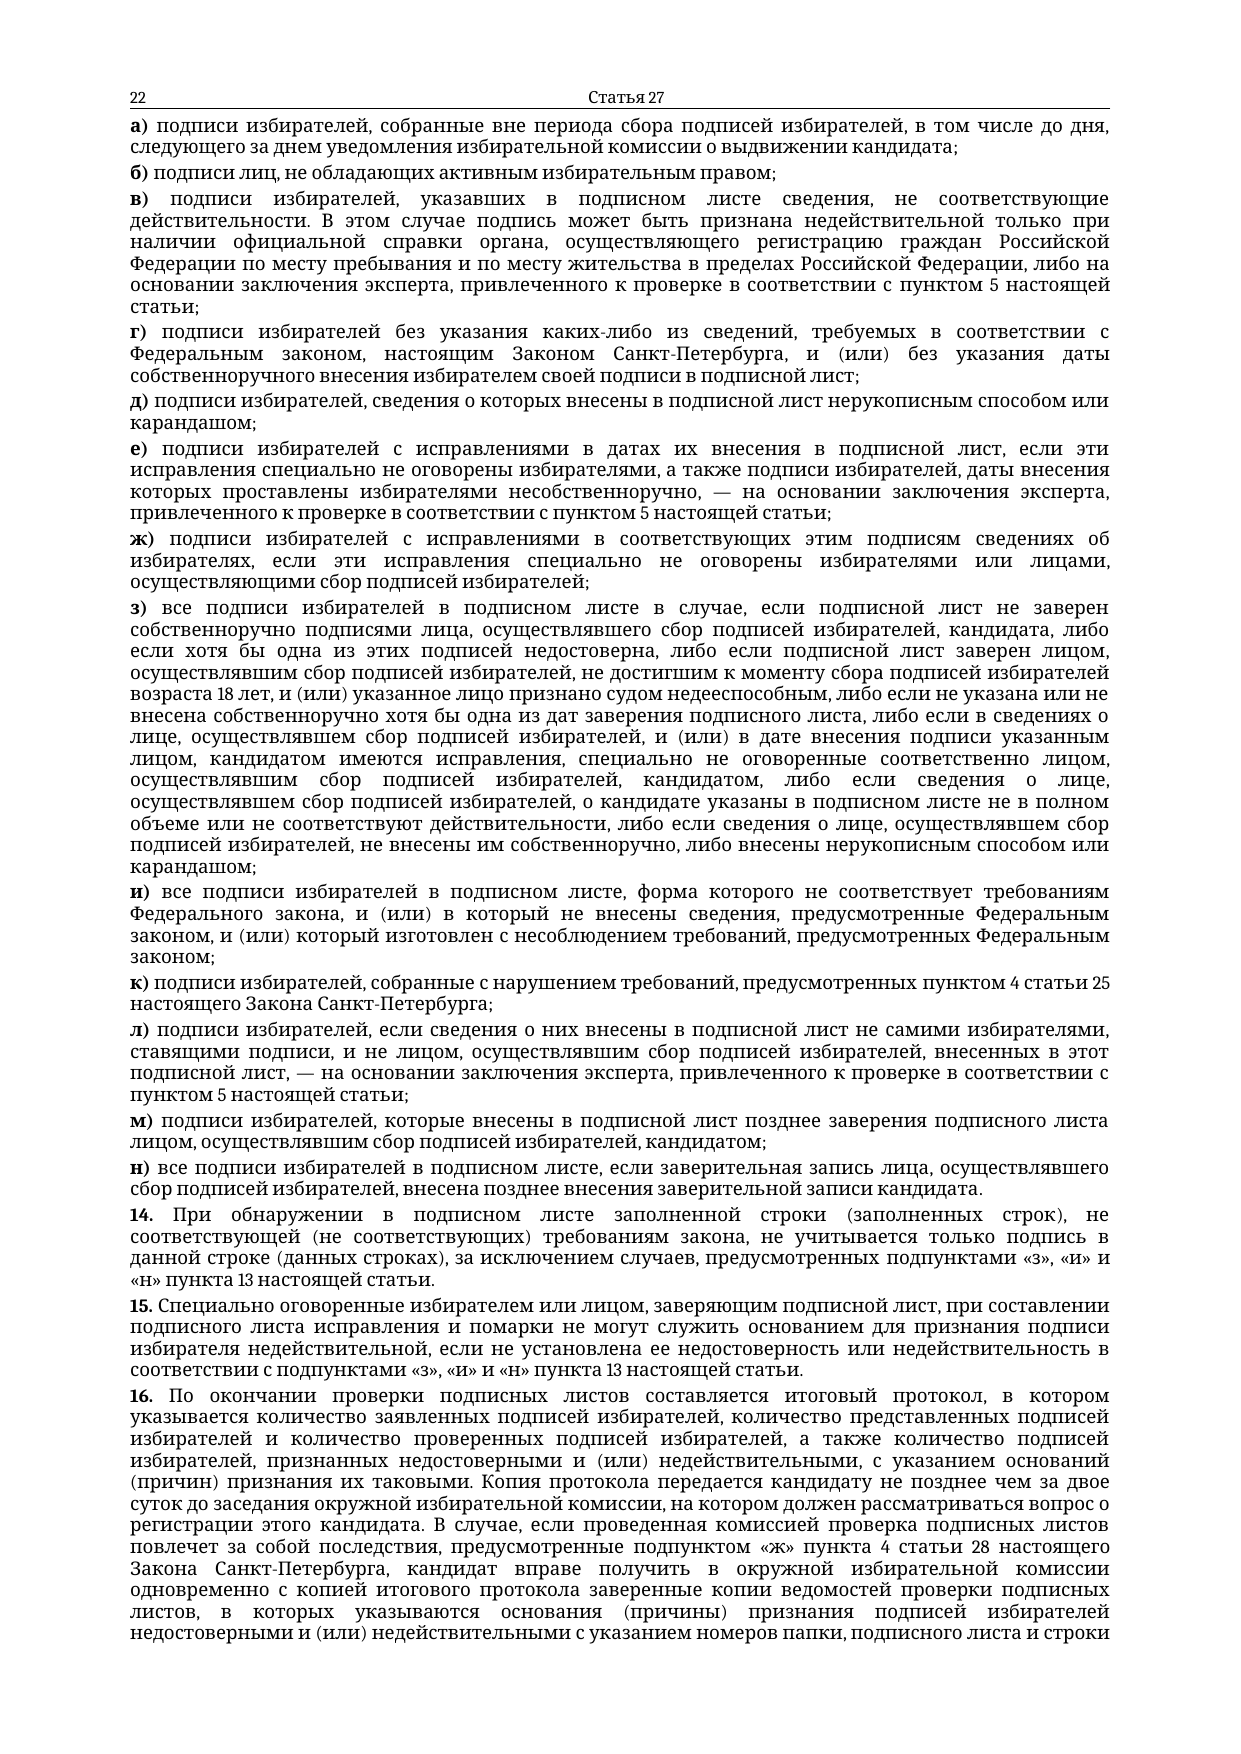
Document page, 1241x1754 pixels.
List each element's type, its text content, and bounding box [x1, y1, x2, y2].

text л) подписи избирателей, если сведения о них внесены в подписной лист не самими избирателями, ставящими подписи, и не лицом, осуществлявшим сбор подписей избирателей, внесенных в этот подписной лист, — на основании заключения эксперта, привлеченного к проверке в соответствии с пунктом 5 настоящей статьи; [130, 1020, 1110, 1106]
text б) подписи лиц, не обладающих активным избирательным правом; [130, 163, 1110, 184]
text к) подписи избирателей, собранные с нарушением требований, предусмотренных пунктом 4 статьи 25 настоящего Закона Санкт-Петербурга; [130, 972, 1110, 1016]
text ж) подписи избирателей с исправлениями в соответствующих этим подписям сведениях об избирателях, если эти исправления специально не оговорены избирателями или лицами, осуществляющими сбор подписей избирателей; [130, 529, 1110, 593]
text 16. По окончании проверки подписных листов составляется итоговый протокол, в котором указывается количество заявленных подписей избирателей, количество представленных подписей избирателей и количество проверенных подписей избирателей, а также количество подписей избирателей, признанных недостоверными и (или) недействительными, с указанием оснований (причин) признания их таковыми. Копия протокола передается кандидату не позднее чем за двое суток до заседания окружной избирательной комиссии, на котором должен рассматриваться вопрос о регистрации этого кандидата. В случае, если проведенная комиссией проверка подписных листов повлечет за собой последствия, предусмотренные подпунктом «ж» пункта 4 статьи 28 настоящего Закона Санкт-Петербурга, кандидат вправе получить в окружной избирательной комиссии одновременно с копией итогового протокола заверенные копии ведомостей проверки подписных листов, в которых указываются основания (причины) признания подписей избирателей недостоверными и (или) недействительными с указанием номеров папки, подписного листа и строки [130, 1386, 1110, 1644]
text г) подписи избирателей без указания каких-либо из сведений, требуемых в соответствии с Федеральным законом, настоящим Законом Санкт-Петербурга, и (или) без указания даты собственноручного внесения избирателем своей подписи в подписной лист; [130, 322, 1110, 387]
text м) подписи избирателей, которые внесены в подписной лист позднее заверения подписного листа лицом, осуществлявшим сбор подписей избирателей, кандидатом; [130, 1110, 1110, 1153]
text е) подписи избирателей с исправлениями в датах их внесения в подписной лист, если эти исправления специально не оговорены избирателями, а также подписи избирателей, даты внесения которых проставлены избирателями несобственноручно, — на основании заключения эксперта, привлеченного к проверке в соответствии с пунктом 5 настоящей статьи; [130, 438, 1110, 524]
text в) подписи избирателей, указавших в подписном листе сведения, не соответствующие действительности. В этом случае подпись может быть признана недействительной только при наличии официальной справки органа, осуществляющего регистрацию граждан Российской Федерации по месту пребывания и по месту жительства в пределах Российской Федерации, либо на основании заключения эксперта, привлеченного к проверке в соответствии с пунктом 5 настоящей статьи; [130, 188, 1110, 318]
text з) все подписи избирателей в подписном листе в случае, если подписной лист не заверен собственноручно подписями лица, осуществлявшего сбор подписей избирателей, кандидата, либо если хотя бы одна из этих подписей недостоверна, либо если подписной лист заверен лицом, осуществлявшим сбор подписей избирателей, не достигшим к моменту сбора подписей избирателей возраста 18 лет, и (или) указанное лицо признано судом недееспособным, либо если не указана или не внесена собственноручно хотя бы одна из дат заверения подписного листа, либо если в сведениях о лице, осуществлявшем сбор подписей избирателей, и (или) в дате внесения подписи указанным лицом, кандидатом имеются исправления, специально не оговоренные соответственно лицом, осуществлявшим сбор подписей избирателей, кандидатом, либо если сведения о лице, осуществлявшем сбор подписей избирателей, о кандидате указаны в подписном листе не в полном объеме или не соответствуют действительности, либо если сведения о лице, осуществлявшем сбор подписей избирателей, не внесены им собственноручно, либо внесены нерукописным способом или карандашом; [130, 597, 1110, 878]
text и) все подписи избирателей в подписном листе, форма которого не соответствует требованиям Федерального закона, и (или) в который не внесены сведения, предусмотренные Федеральным законом, и (или) который изготовлен с несоблюдением требований, предусмотренных Федеральным законом; [130, 882, 1110, 968]
text а) подписи избирателей, собранные вне периода сбора подписей избирателей, в том числе до дня, следующего за днем уведомления избирательной комиссии о выдвижении кандидата; [130, 116, 1110, 159]
text д) подписи избирателей, сведения о которых внесены в подписной лист нерукописным способом или карандашом; [130, 391, 1110, 434]
text 15. Специально оговоренные избирателем или лицом, заверяющим подписной лист, при составлении подписного листа исправления и помарки не могут служить основанием для признания подписи избирателя недействительной, если не установлена ее недостоверность или недействительность в соответствии с подпунктами «з», «и» и «н» пункта 13 настоящей статьи. [130, 1295, 1110, 1381]
text н) все подписи избирателей в подписном листе, если заверительная запись лица, осуществлявшего сбор подписей избирателей, внесена позднее внесения заверительной записи кандидата. [130, 1157, 1110, 1201]
text 14. При обнаружении в подписном листе заполненной строки (заполненных строк), не соответствующей (не соответствующих) требованиям закона, не учитывается только подпись в данной строке (данных строках), за исключением случаев, предусмотренных подпунктами «з», «и» и «н» пункта 13 настоящей статьи. [130, 1205, 1110, 1291]
